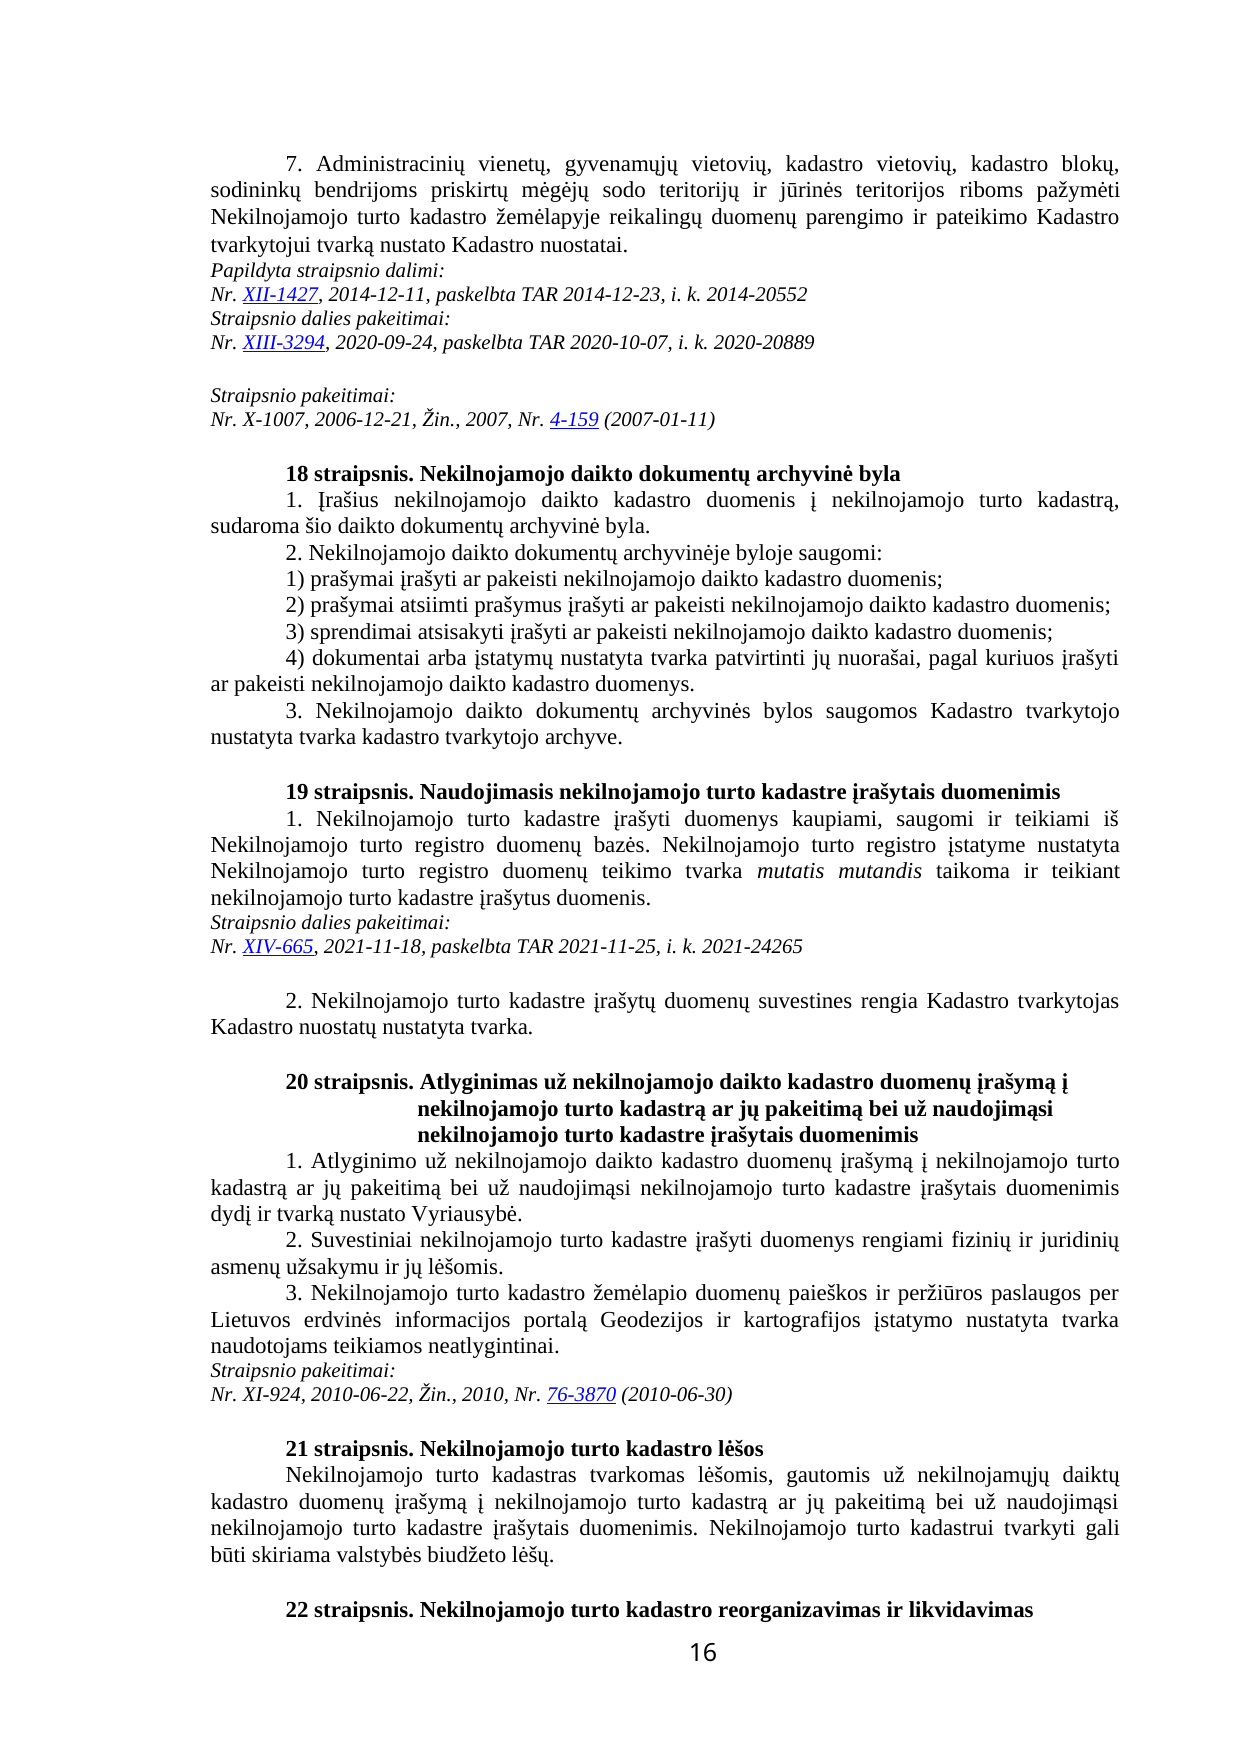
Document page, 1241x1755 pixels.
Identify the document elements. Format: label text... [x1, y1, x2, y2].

text 3) sprendimai atsisakyti įrašyti ar pakeisti nekilnojamojo daikto kadastro duomenis; [210, 618, 1120, 644]
text 2) prašymai atsiimti prašymus įrašyti ar pakeisti nekilnojamojo daikto kadastro duomenis; [210, 591, 1120, 618]
text 18 straipsnis. Nekilnojamojo daikto dokumentų archyvinė byla [210, 460, 1120, 486]
text 4) dokumentai arba įstatymų nustatyta tvarka patvirtinti jų nuorašai, pagal kuriuos įrašyti ar pakeisti nekilnojamojo daikto kadastro duomenys. [210, 644, 1120, 697]
text Straipsnio dalies pakeitimai: [210, 910, 1120, 934]
text 1. Įrašius nekilnojamojo daikto kadastro duomenis į nekilnojamojo turto kadastrą, sudaroma šio daikto dokumentų archyvinė byla. [210, 486, 1120, 539]
text Nr. XI-924, 2010-06-22, Žin., 2010, Nr. 76-3870 (2010-06-30) [210, 1382, 1120, 1406]
text 20 straipsnis. Atlyginimas už nekilnojamojo daikto kadastro duomenų įrašymą į [210, 1068, 1120, 1095]
text 7. Administracinių vienetų, gyvenamųjų vietovių, kadastro vietovių, kadastro blokų, sodininkų bendrijoms priskirtų mėgėjų sodo teritorijų ir jūrinės teritorijos riboms pažymėti Nekilnojamojo turto kadastro žemėlapyje reikalingų duomenų parengimo ir pateikimo Kadastro tvarkytojui tvarką nustato Kadastro nuostatai. [210, 150, 1120, 258]
text 1. Atlyginimo už nekilnojamojo daikto kadastro duomenų įrašymą į nekilnojamojo turto kadastrą ar jų pakeitimą bei už naudojimąsi nekilnojamojo turto kadastre įrašytais duomenimis dydį ir tvarką nustato Vyriausybė. [210, 1147, 1120, 1227]
text Nr. XII-1427, 2014-12-11, paskelbta TAR 2014-12-23, i. k. 2014-20552 [210, 282, 1120, 306]
text Straipsnio pakeitimai: [210, 1358, 1120, 1382]
text 2. Nekilnojamojo turto kadastre įrašytų duomenų suvestines rengia Kadastro tvarkytojas Kadastro nuostatų nustatyta tvarka. [210, 987, 1120, 1040]
text Straipsnio pakeitimai: [210, 383, 1120, 407]
text 3. Nekilnojamojo daikto dokumentų archyvinės bylos saugomos Kadastro tvarkytojo nustatyta tvarka kadastro tvarkytojo archyve. [210, 697, 1120, 749]
text nekilnojamojo turto kadastrą ar jų pakeitimą bei už naudojimąsi [210, 1095, 1120, 1121]
text 2. Nekilnojamojo daikto dokumentų archyvinėje byloje saugomi: [210, 539, 1120, 565]
text 1) prašymai įrašyti ar pakeisti nekilnojamojo daikto kadastro duomenis; [210, 565, 1120, 591]
text 3. Nekilnojamojo turto kadastro žemėlapio duomenų paieškos ir peržiūros paslaugos per Lietuvos erdvinės informacijos portalą Geodezijos ir kartografijos įstatymo nustatyta tvarka naudotojams teikiamos neatlygintinai. [210, 1279, 1120, 1358]
text 21 straipsnis. Nekilnojamojo turto kadastro lėšos [210, 1435, 1120, 1462]
text 19 straipsnis. Naudojimasis nekilnojamojo turto kadastre įrašytais duomenimis [210, 778, 1120, 805]
text 22 straipsnis. Nekilnojamojo turto kadastro reorganizavimas ir likvidavimas [210, 1596, 1120, 1622]
text Nr. X-1007, 2006-12-21, Žin., 2007, Nr. 4-159 (2007-01-11) [210, 407, 1120, 431]
text Nekilnojamojo turto kadastras tvarkomas lėšomis, gautomis už nekilnojamųjų daiktų kadastro duomenų įrašymą į nekilnojamojo turto kadastrą ar jų pakeitimą bei už naudojimąsi nekilnojamojo turto kadastre įrašytais duomenimis. Nekilnojamojo turto kadastrui tvarkyti gali būti skiriama valstybės biudžeto lėšų. [210, 1462, 1120, 1567]
text Papildyta straipsnio dalimi: [210, 258, 1120, 282]
text 1. Nekilnojamojo turto kadastre įrašyti duomenys kaupiami, saugomi ir teikiami iš Nekilnojamojo turto registro duomenų bazės. Nekilnojamojo turto registro įstatyme nustatyta Nekilnojamojo turto registro duomenų teikimo tvarka mutatis mutandis taikoma ir teikiant nekilnojamojo turto kadastre įrašytus duomenis. [210, 805, 1120, 910]
text Nr. XIII-3294, 2020-09-24, paskelbta TAR 2020-10-07, i. k. 2020-20889 [210, 330, 1120, 354]
text nekilnojamojo turto kadastre įrašytais duomenimis [210, 1121, 1120, 1147]
text Straipsnio dalies pakeitimai: [210, 306, 1120, 330]
text 2. Suvestiniai nekilnojamojo turto kadastre įrašyti duomenys rengiami fizinių ir juridinių asmenų užsakymu ir jų lėšomis. [210, 1227, 1120, 1279]
text Nr. XIV-665, 2021-11-18, paskelbta TAR 2021-11-25, i. k. 2021-24265 [210, 934, 1120, 958]
